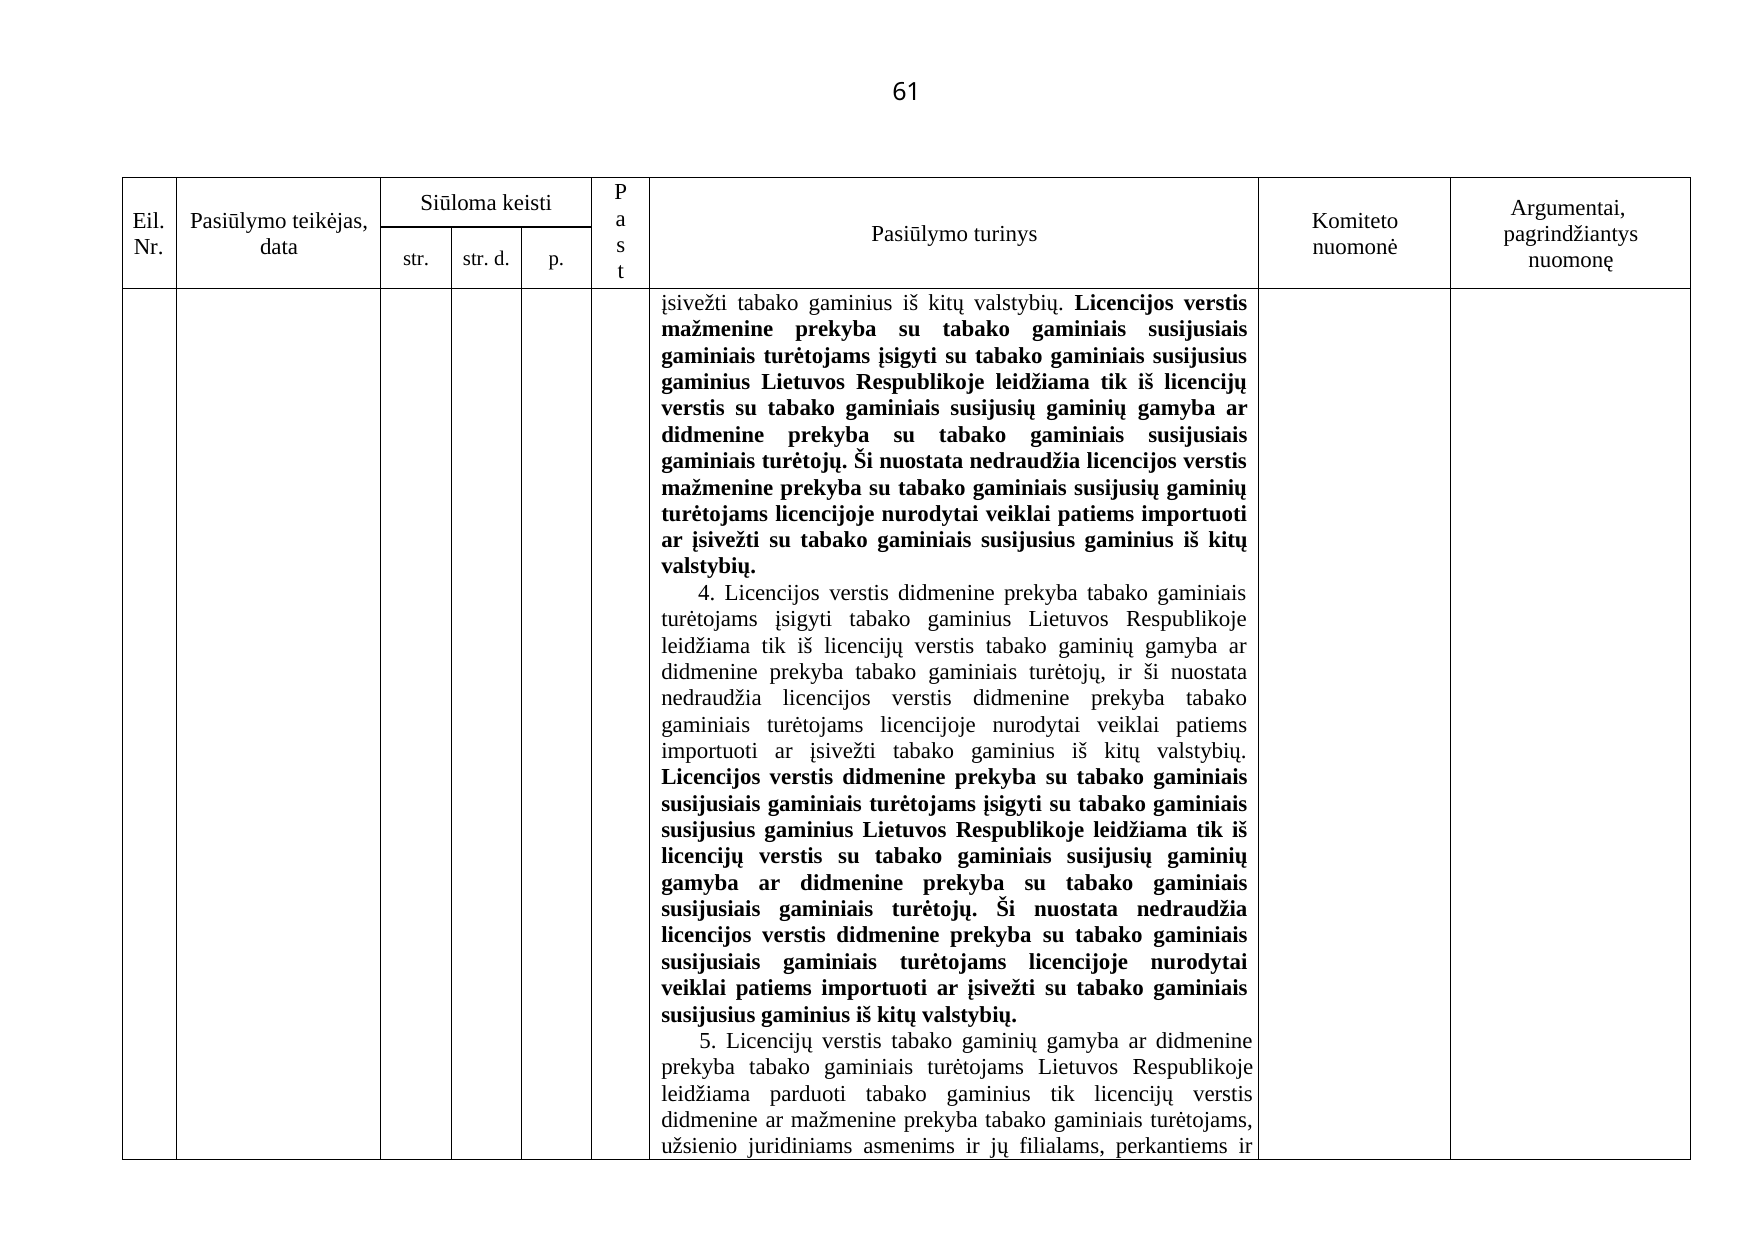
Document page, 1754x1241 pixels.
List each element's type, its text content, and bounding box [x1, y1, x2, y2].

table_cell [1451, 289, 1690, 1159]
table_cell [123, 289, 176, 1159]
table_header Eil. Nr. [123, 178, 176, 288]
table_cell [1259, 289, 1450, 1159]
table_header Argumentai, pagrindžiantys nuomonę [1451, 178, 1690, 288]
table_cell str. d. [452, 228, 521, 288]
table_cell str. [381, 228, 451, 288]
table_cell [452, 289, 521, 1159]
table_cell [522, 289, 591, 1159]
table_header Komiteto nuomonė [1259, 178, 1450, 288]
table_header Pasiūlymo turinys [650, 178, 1258, 288]
table_cell p. [522, 228, 591, 288]
table_cell P [592, 289, 649, 1159]
table_cell [177, 289, 380, 1159]
table_header Pastabos [592, 178, 649, 288]
table_cell [381, 289, 451, 1159]
table_header Pasiūlymo teikėjas, data [177, 178, 380, 288]
table_cell įsivežti tabako gaminius iš kitų valstybių. Licencijos verstis mažmenine prekyba su tabako gaminiais susijusiais gaminiais turėtojams įsigyti su tabako gaminiais susijusius gaminius Lietuvos Respublikoje leidžiama tik iš licencijų verstis su tabako gaminiais susijusių gaminių gamyba ar didmenine prekyba su tabako gaminiais susijusiais gaminiais turėtojų. Ši nuostata nedraudžia licencijos verstis mažmenine prekyba su tabako gaminiais susijusių gaminių turėtojams licencijoje nurodytai veiklai patiems importuoti ar įsivežti su tabako gaminiais susijusius gaminius iš kitų valstybių. 4. Licencijos verstis didmenine prekyba tabako gaminiais turėtojams įsigyti tabako gaminius Lietuvos Respublikoje leidžiama tik iš licencijų verstis tabako gaminių gamyba ar didmenine prekyba tabako gaminiais turėtojų, ir ši nuostata nedraudžia licencijos verstis didmenine prekyba tabako gaminiais turėtojams licencijoje nurodytai veiklai patiems importuoti ar įsivežti tabako gaminius iš kitų valstybių. Licencijos verstis didmenine prekyba su tabako gaminiais susijusiais gaminiais turėtojams įsigyti su tabako gaminiais susijusius gaminius Lietuvos Respublikoje leidžiama tik iš licencijų verstis su tabako gaminiais susijusių gaminių gamyba ar didmenine prekyba su tabako gaminiais susijusiais gaminiais turėtojų. Ši nuostata nedraudžia licencijos verstis didmenine prekyba su tabako gaminiais susijusiais gaminiais turėtojams licencijoje nurodytai veiklai patiems importuoti ar įsivežti su tabako gaminiais susijusius gaminius iš kitų valstybių. 5. Licencijų verstis tabako gaminių gamyba ar didmenine prekyba tabako gaminiais turėtojams Lietuvos Respublikoje leidžiama parduoti tabako gaminius tik licencijų verstis didmenine ar mažmenine prekyba tabako gaminiais turėtojams, užsienio juridiniams asmenims ir jų filialams, perkantiems ir [650, 289, 1258, 1159]
table_header Siūloma keisti [381, 178, 591, 226]
